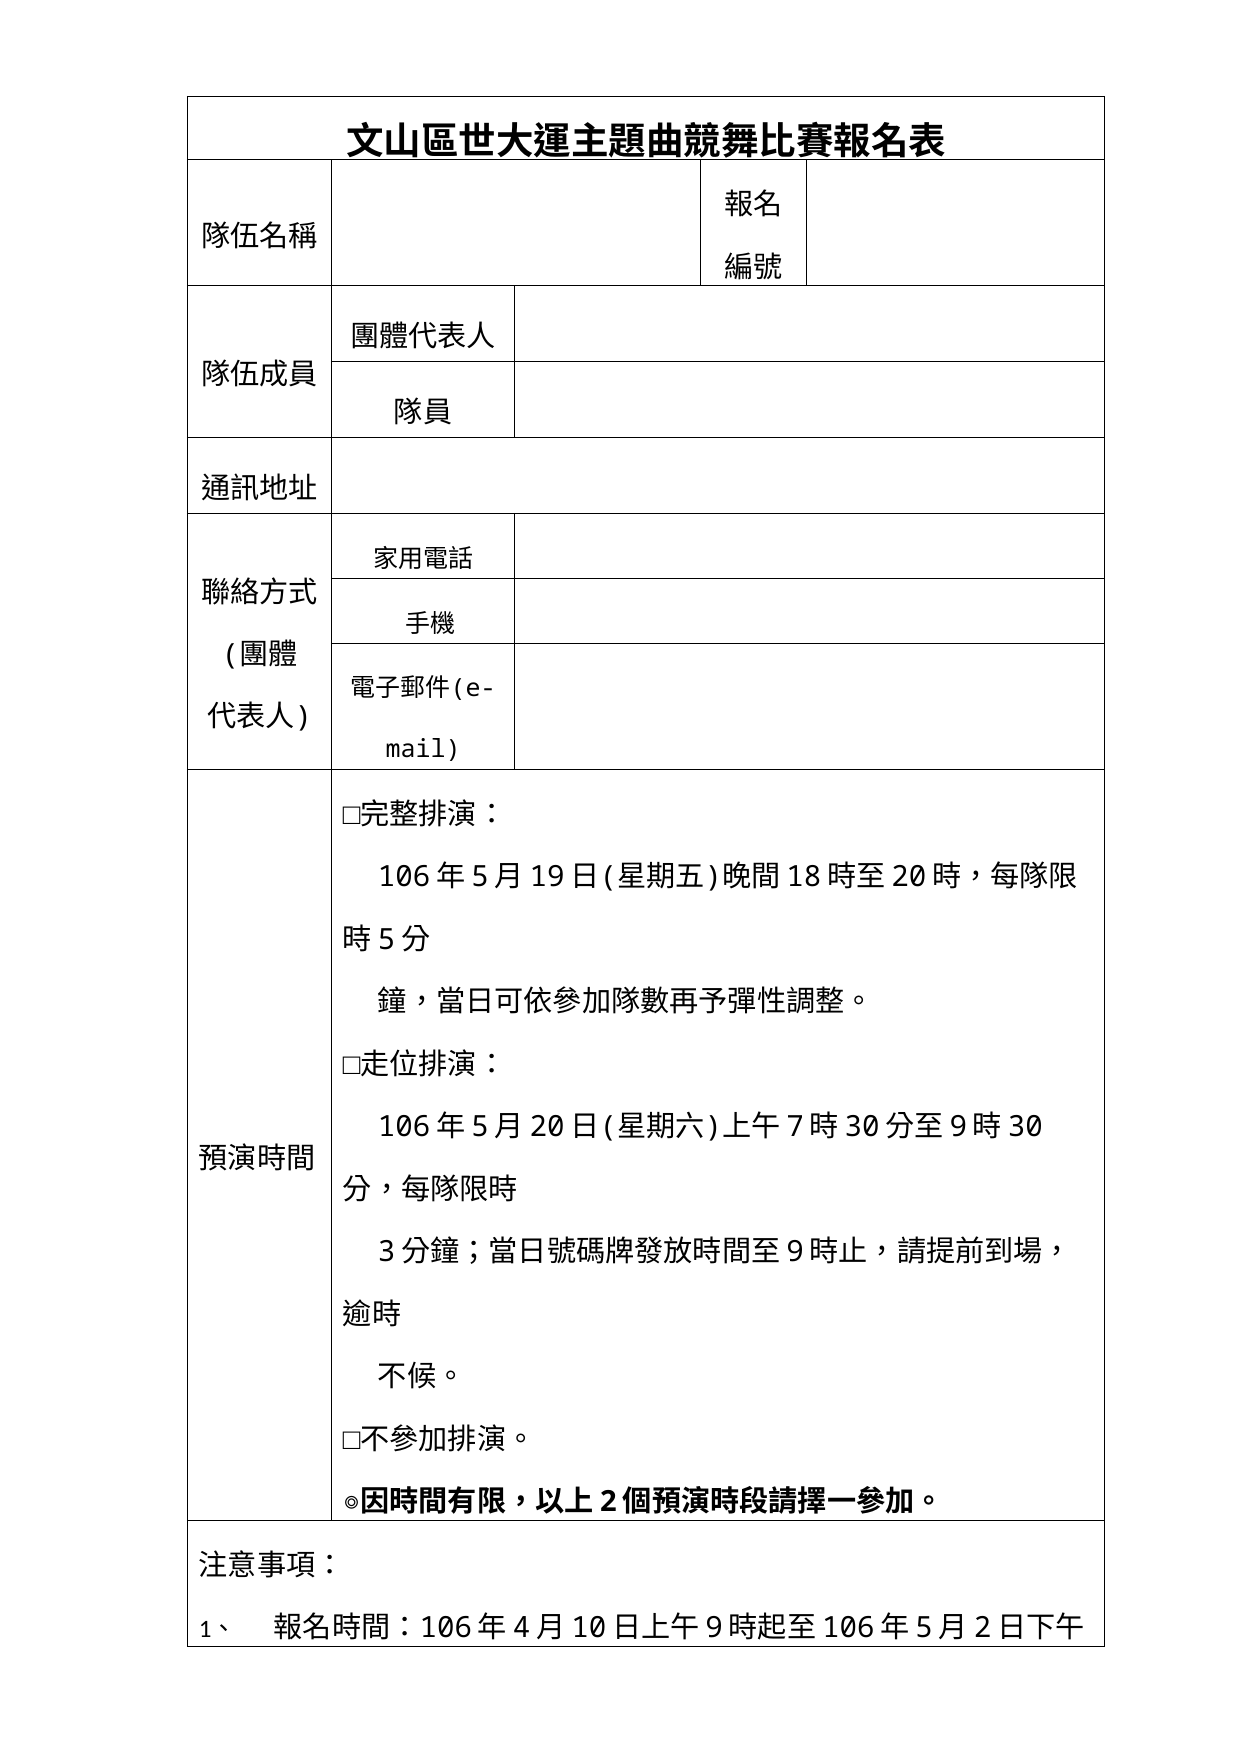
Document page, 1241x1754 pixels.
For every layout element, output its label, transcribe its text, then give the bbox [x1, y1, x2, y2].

table_cell 報名編號 [701, 160, 806, 285]
table_cell 隊員 [332, 362, 514, 437]
table_cell [332, 160, 700, 285]
table_cell 團體代表人 [332, 286, 514, 361]
table_cell 家用電話 [332, 514, 514, 578]
table_cell 預演時間 [188, 770, 331, 1520]
table_cell [807, 160, 1104, 285]
table_cell [515, 644, 1104, 769]
table_header 文山區世大運主題曲競舞比賽報名表 [188, 97, 1104, 159]
table_cell 手機 [332, 579, 514, 643]
table_cell 電子郵件(e-mail) [332, 644, 514, 769]
table_cell 通訊地址 [188, 438, 331, 513]
table_cell 聯絡方式 (團體 代表人) [188, 514, 331, 769]
table_cell □完整排演： 106年5月19日(星期五)晚間18時至20時，每隊限時5分 鐘，當日可依參加隊數再予彈性調整。 □走位排演： 106年5月20日(星期六)上午7時30分至9時30分，每隊限時 3分鐘；當日號碼牌發放時間至9時止，請提前到場，逾時 不候。 □不參加排演。 ◎因時間有限，以上2個預演時段請擇一參加。 [332, 770, 1104, 1520]
table_cell 注意事項： 報名時間：106年4月10日上午9時起至106年5月2日下午5時止。 報名資格： 歡迎全體國民、不分年齡、國籍組隊報名參加。 每隊至少2人以上，同一隊伍不得跨區報名，其成員亦不得跨隊跨區參賽。經發現或檢舉者，不得參賽；若已參加比賽，不予計分；已頒獎者，追回所領獎項。 報名方式： 電子郵件、郵寄或傳真方式報名： 電子信箱：bs-peyy@mail.taipei.gov.tw 郵寄地址：臺北市文山區木柵路3段220號8樓民政課陳小姐收（請註明：參加文山區世大運主題曲競舞比賽） 傳真：8661-2221 洽詢電話：2936-5522轉212、214 比賽辦法： 由12區公所辦理區級比賽後，由區冠軍參與市級比賽。 指定比賽音樂及舞蹈，違反者不予計分： 指定曲：世大運主題曲「擁抱世界擁抱你」。 指定舞蹈：副歌為指定舞蹈，餘需自行編舞。 注意事項： 依中華民國所得稅法規定，獎項金額若超過新台幣$1,000元，獎項所得將列入個人年度綜合所得稅申報，故請參賽隊伍成員比賽當日攜帶國民身分證，得獎隊伍需依規定填寫並繳交相關收據方可領獎，若不願意配合，則視為自動棄權。 參賽之隊伍(含隊員)須同意接受主辦單位或活動合作單位發布或傳達之活動相關訊息，此一傳達行為並不違反個資法，另必須同意肖像讓主辦單位或相關單位有權將活動之錄影、相片於世界各地之各類媒體播放、展出、登錄與刊載等使用，若無法同意者，請勿報名參加。得獎隊伍如有冒名上場之情形，遭相關權利人檢舉並證實確有該等情事後，主辦單位得逕予取消得獎資格並追回獎金獎品。 參賽人員需與報名時同一組團員，非有不得抗力因素不得更換或增減團員、同一人不得跨隊參與，違反者不予計分。上開不得抗力因素，以主辦單位認定為準。 比賽當天主辦單位將於現場進行全程錄影及拍照，比賽選手不得有異議。 參賽隊伍進行比賽時，指導老師不得在現場以口令、手勢等示範指導。 比賽隊伍出場時，下一隊請於「工作預備區」準備，並保持肅靜，不得影響他人比賽，且比賽使用之道具，請勿隨意移動，以免影響其他參賽隊伍權益。 參賽隊伍需以世大運主題曲「擁抱世界擁抱你」進行編舞，且副歌需跳指定舞蹈動作，不得自行增刪上開音樂及指定舞蹈動作，違反者不予計分。 除燈光及播音設備由主辦單位準備外，比賽時所需服裝、道具及伴奏人員均應自備。 報名單上資料須據實詳細填寫，一經報名，不得要求任何增減或變更。 得獎名單將於比賽後公佈，請各決賽隊伍在現場等候得獎公佈及進行頒獎。 請各隊伍維持休息區的整潔，垃圾集中處理。 所有演出單位使用過後的道具，請勿棄置在會場周圍。 請各參賽者自行管理個人貴重物品，若有遺失，主辦單位一概不負責。 主辦單位保留活動修改變更權利，如有任何疑義，皆以主辦單位現場正式公告為準。 凡參加本活動者，皆視為同意以上各項規定。 如有變動及未盡事宜者，將於主辦網站上公布之最新訊息為準。 [188, 1521, 1104, 1646]
table_cell 隊伍成員 [188, 286, 331, 437]
table_cell [515, 514, 1104, 578]
table_cell 隊伍名稱 [188, 160, 331, 285]
table_cell [515, 286, 1104, 361]
table_cell [515, 579, 1104, 643]
table_cell [332, 438, 1104, 513]
table_cell [515, 362, 1104, 437]
